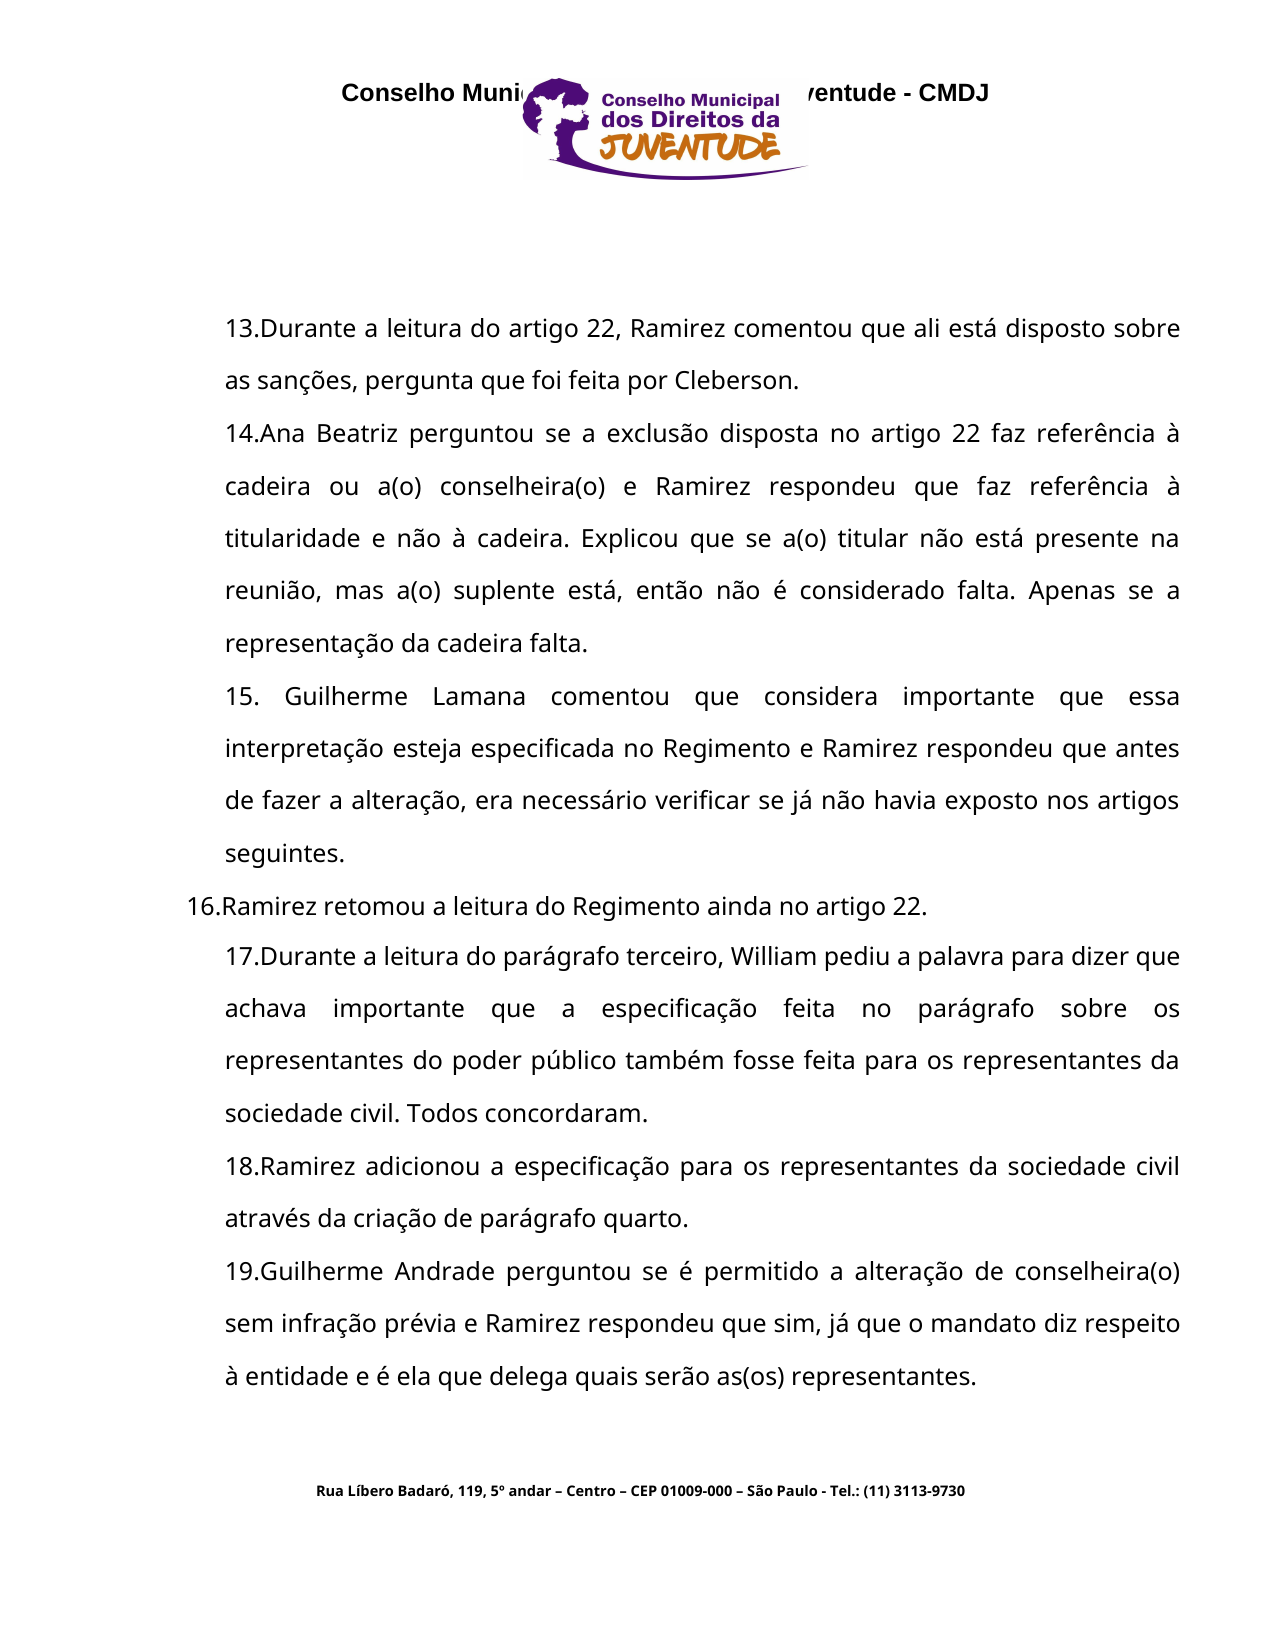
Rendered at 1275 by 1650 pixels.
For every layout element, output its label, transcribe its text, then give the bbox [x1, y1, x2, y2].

text 16.Ramirez retomou a leitura do Regimento ainda no artigo 22. [186, 888, 1181, 922]
text 19.Guilherme Andrade perguntou se é permitido a alteração de conselheira(o) sem infração prévia e Ramirez respondeu que sim, já que o mandato diz respeito à entidade e é ela que delega quais serão as(os) representantes. [224, 1253, 1181, 1392]
text 13.Durante a leitura do artigo 22, Ramirez comentou que ali está disposto sobre as sanções, pergunta que foi feita por Cleberson. [224, 311, 1181, 397]
text 15. Guilherme Lamana comentou que considera importante que essa interpretação esteja especificada no Regimento e Ramirez respondeu que antes de fazer a alteração, era necessário verificar se já não havia exposto nos artigos seguintes. [224, 678, 1181, 869]
text 18.Ramirez adicionou a especificação para os representantes da sociedade civil através da criação de parágrafo quarto. [224, 1148, 1181, 1235]
text 17.Durante a leitura do parágrafo terceiro, William pediu a palavra para dizer que achava importante que a especificação feita no parágrafo sobre os representantes do poder público também fosse feita para os representantes da sociedade civil. Todos concordaram. [224, 938, 1181, 1129]
text 14.Ana Beatriz perguntou se a exclusão disposta no artigo 22 faz referência à cadeira ou a(o) conselheira(o) e Ramirez respondeu que faz referência à titularidade e não à cadeira. Explicou que se a(o) titular não está presente na reunião, mas a(o) suplente está, então não é considerado falta. Apenas se a representação da cadeira falta. [224, 416, 1181, 659]
